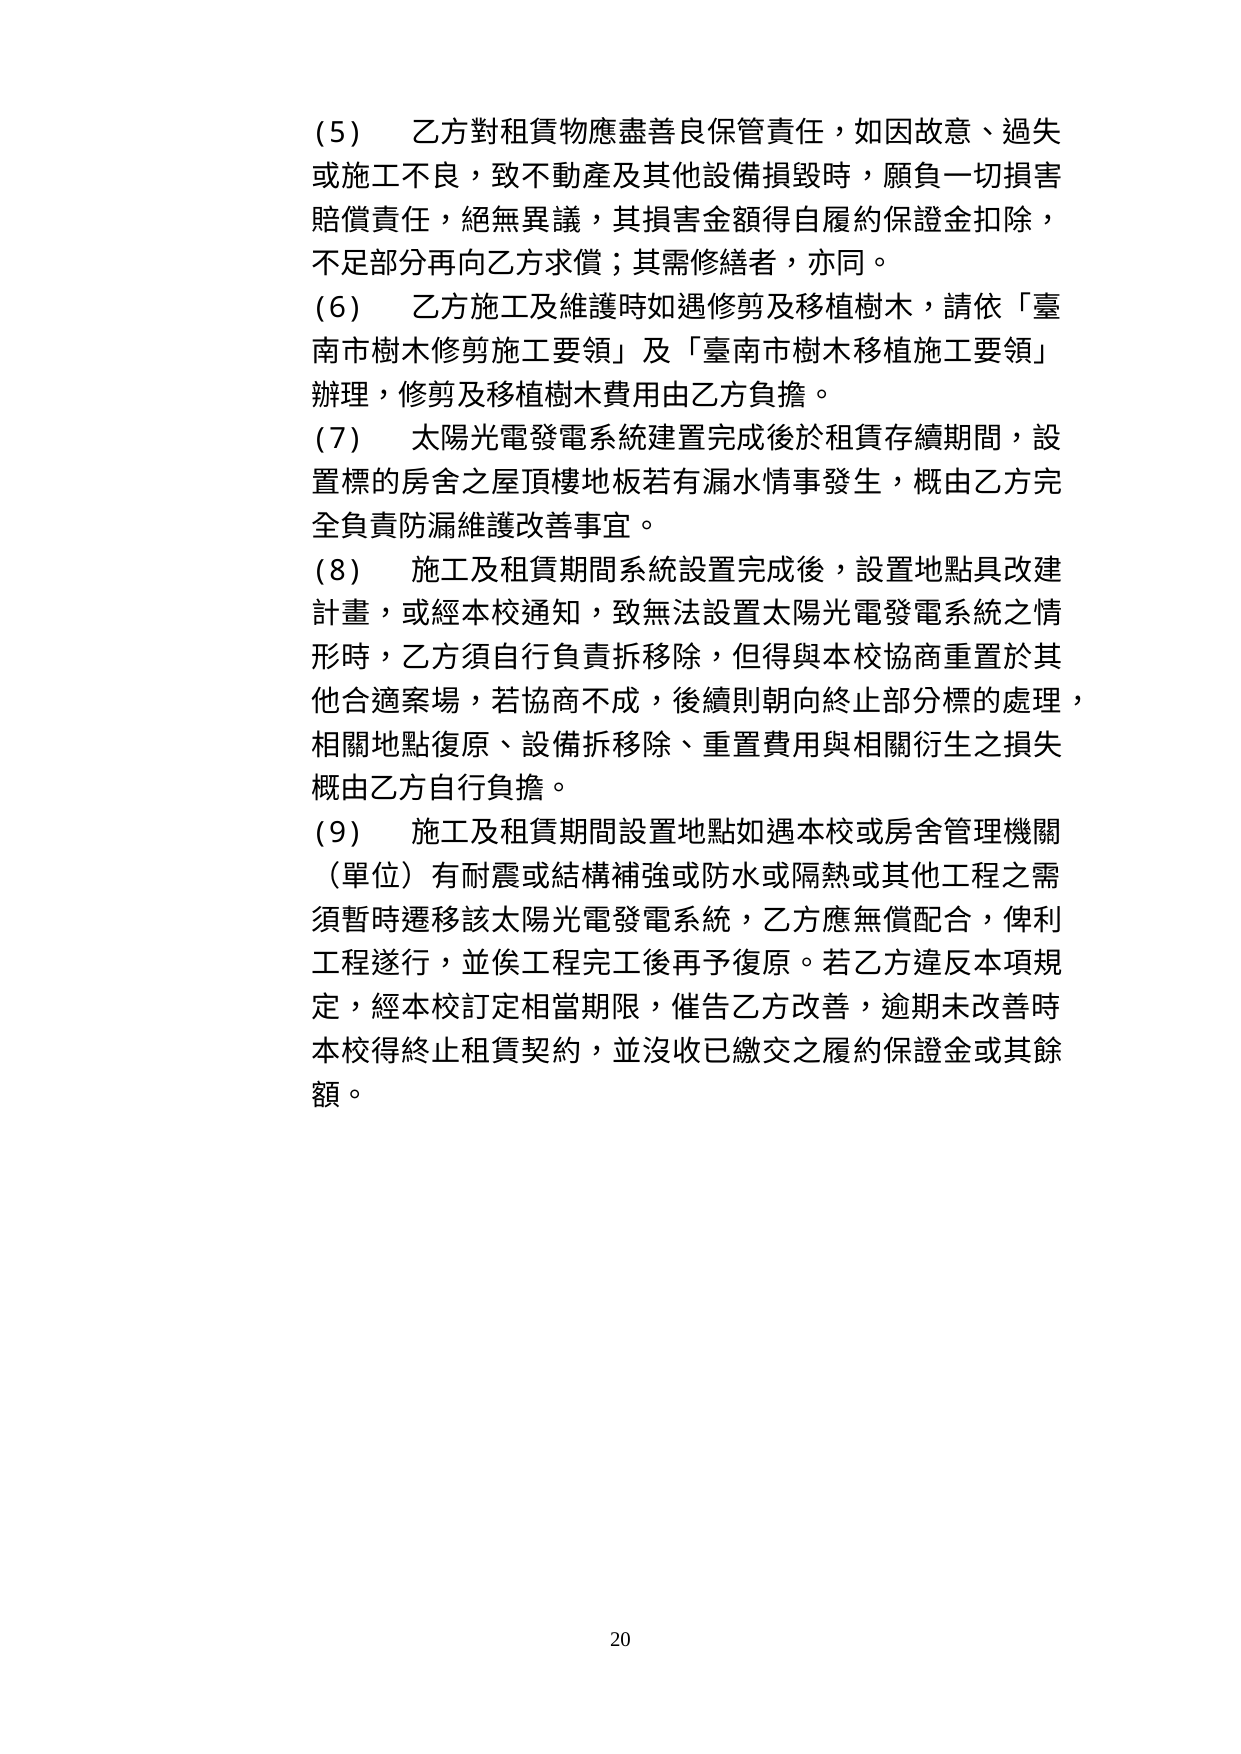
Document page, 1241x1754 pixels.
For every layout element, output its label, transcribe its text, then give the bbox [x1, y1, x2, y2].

list 乙方對租賃物應盡善良保管責任，如因故意、過失或施工不良，致不動產及其他設備損毀時，願負一切損害賠償責任，絕無異議，其損害金額得自履約保證金扣除，不足部分再向乙方求償；其需修繕者，亦同。 [311, 108, 1063, 283]
list 乙方施工及維護時如遇修剪及移植樹木，請依「臺南市樹木修剪施工要領」及「臺南市樹木移植施工要領」辦理，修剪及移植樹木費用由乙方負擔。 [311, 283, 1063, 414]
list 施工及租賃期間設置地點如遇本校或房舍管理機關（單位）有耐震或結構補強或防水或隔熱或其他工程之需，須暫時遷移該太陽光電發電系統，乙方應無償配合，俾利工程遂行，並俟工程完工後再予復原。若乙方違反本項規定，經本校訂定相當期限，催告乙方改善，逾期未改善時，本校得終止租賃契約，並沒收已繳交之履約保證金或其餘額。 [311, 808, 1063, 1114]
list 太陽光電發電系統建置完成後於租賃存續期間，設置標的房舍之屋頂樓地板若有漏水情事發生，概由乙方完全負責防漏維護改善事宜。 [311, 414, 1063, 545]
list 施工及租賃期間系統設置完成後，設置地點具改建計畫，或經本校通知，致無法設置太陽光電發電系統之情形時，乙方須自行負責拆移除，但得與本校協商重置於其他合適案場，若協商不成，後續則朝向終止部分標的處理，相關地點復原、設備拆移除、重置費用與相關衍生之損失概由乙方自行負擔。 [311, 545, 1063, 808]
